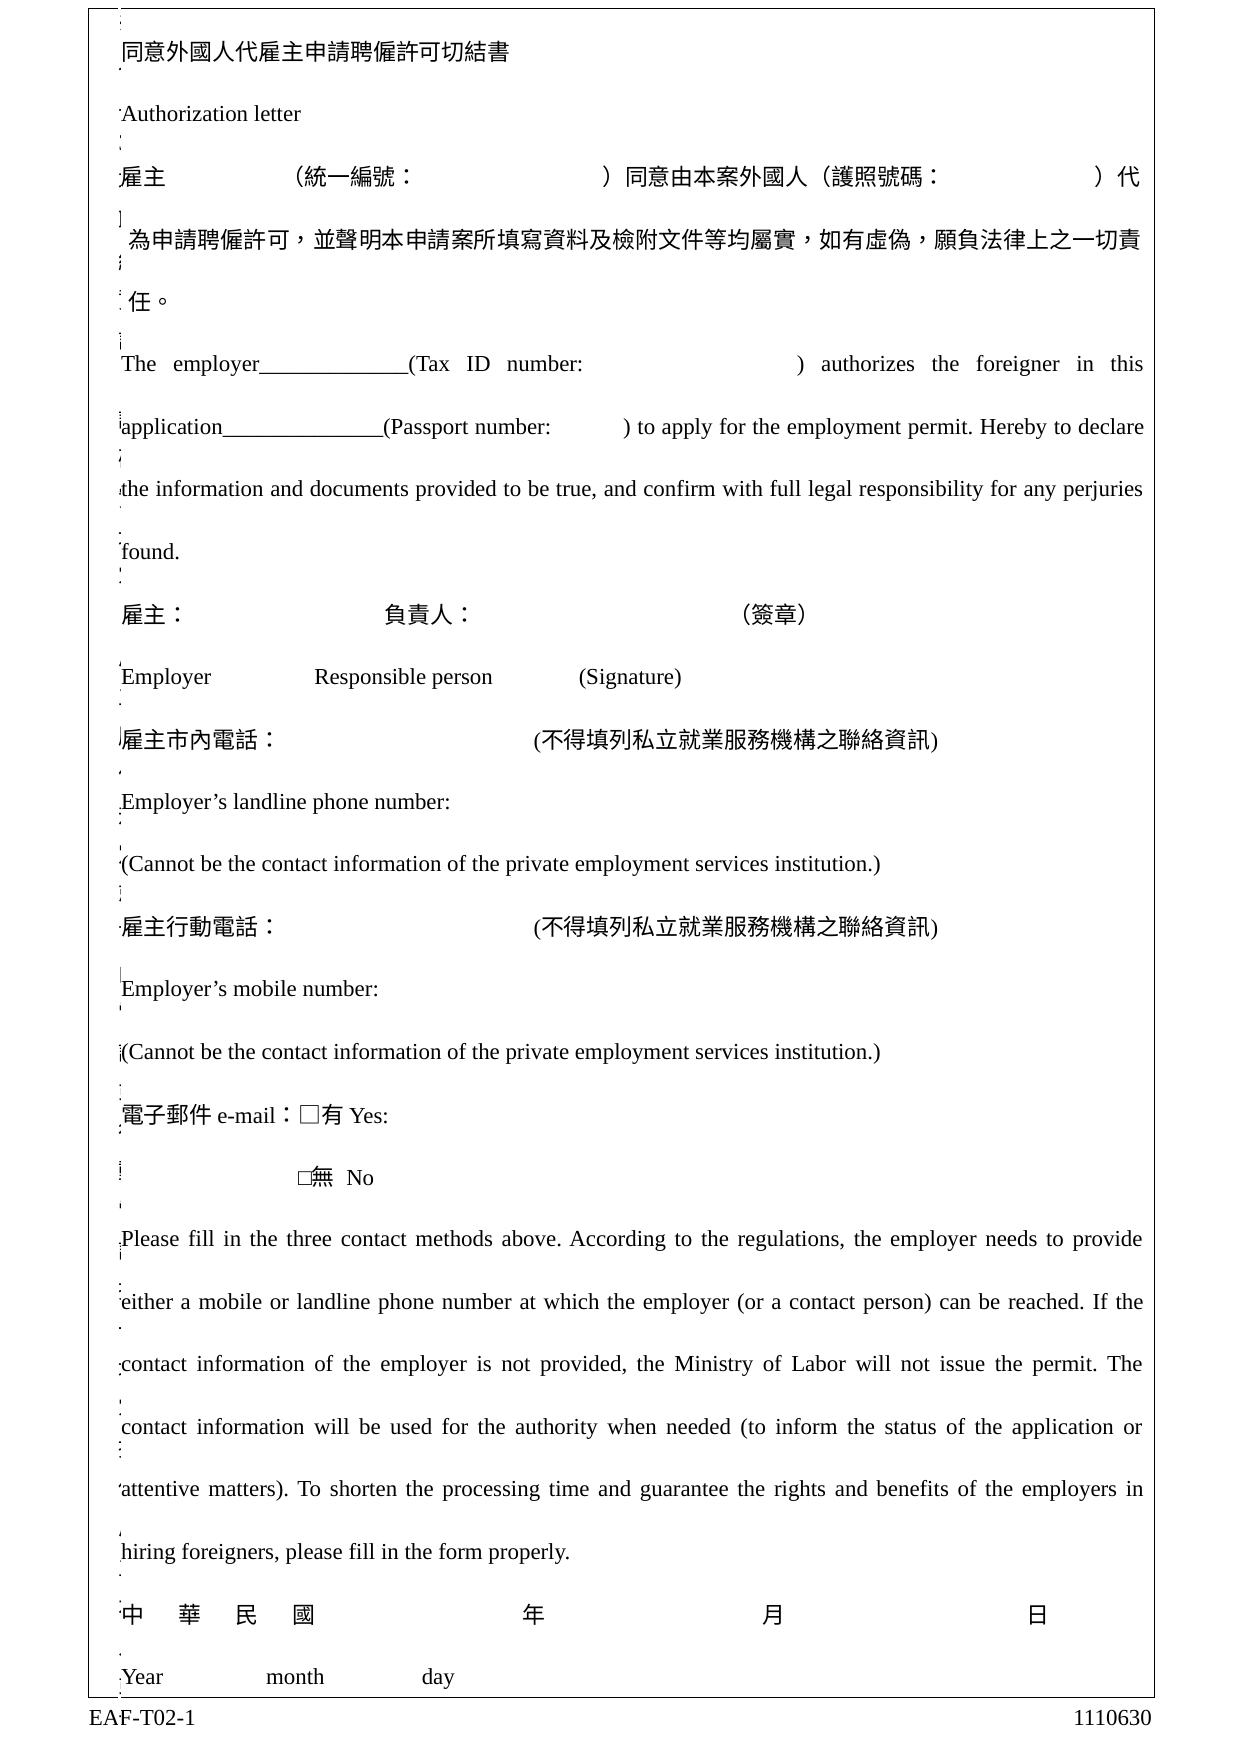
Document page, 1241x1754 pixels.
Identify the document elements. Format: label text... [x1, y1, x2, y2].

table_cell 同意外國人代雇主申請聘僱許可切結書 Authorization letter 雇主 （統一編號： ）同意由本案外國人（護照號碼： ）代為申請聘僱許可，並聲明本申請案所填寫資料及檢附文件等均屬實，如有虛偽，願負法律上之一切責任。 The employer_____________(Tax ID number: ) authorizes the foreigner in this application______________(Passport number: ) to apply for the employment permit. Hereby to declare the information and documents provided to be true, and confirm with full legal responsibility for any perjuries found. 雇主： 負責人： （簽章） Employer Responsible person (Signature) 雇主市內電話： (不得填列私立就業服務機構之聯絡資訊) Employer’s landline phone number: (Cannot be the contact information of the private employment services institution.) 雇主行動電話： (不得填列私立就業服務機構之聯絡資訊) Employer’s mobile number: (Cannot be the contact information of the private employment services institution.) 電子郵件e-mail：□有Yes: □無 No Please fill in the three contact methods above. According to the regulations, the employer needs to provide either a mobile or landline phone number at which the employer (or a contact person) can be reached. If the contact information of the employer is not provided, the Ministry of Labor will not issue the permit. The contact information will be used for the authority when needed (to inform the status of the application or attentive matters). To shorten the processing time and guarantee the rights and benefits of the employers in hiring foreigners, please fill in the form properly. 中 華 民 國 年 月 日 Year month day [89, 0, 1154, 1754]
